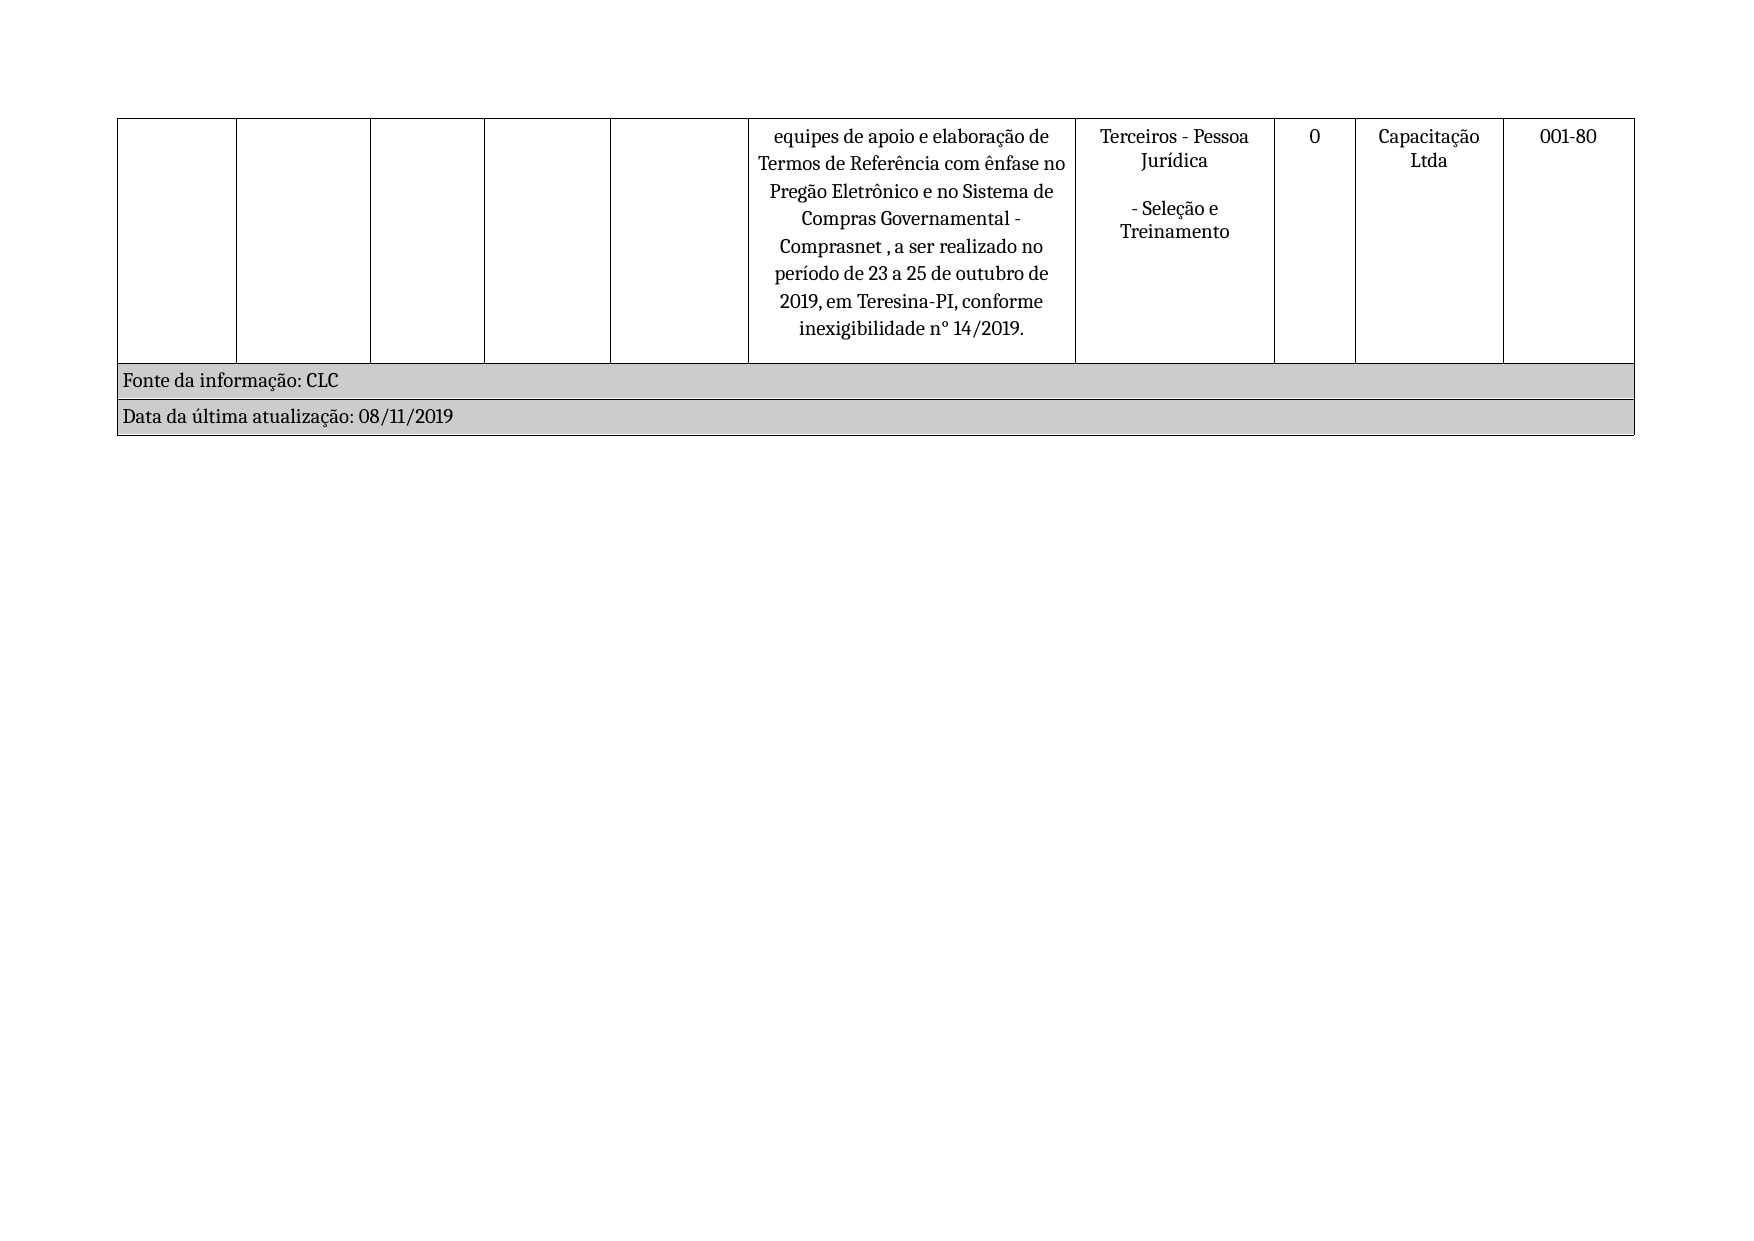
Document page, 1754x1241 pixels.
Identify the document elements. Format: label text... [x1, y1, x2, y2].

table_cell [371, 119, 484, 363]
table_cell Capacitação Ltda [1356, 119, 1503, 363]
table_cell Data da última atualização: 08/11/2019 [118, 400, 1634, 434]
table_cell [485, 119, 610, 363]
table_cell Terceiros - Pessoa Jurídica - Seleção e Treinamento [1076, 119, 1274, 363]
table_cell [611, 119, 748, 363]
table_cell Fonte da informação: CLC [118, 364, 1634, 398]
table_cell 001-80 [1504, 119, 1634, 363]
table_cell 0 [1275, 119, 1355, 363]
table_cell [237, 119, 370, 363]
table_cell equipes de apoio e elaboração de Termos de Referência com ênfase no Pregão Eletrônico e no Sistema de Compras Governamental - Comprasnet , a ser realizado no período de 23 a 25 de outubro de 2019, em Teresina-PI, conforme inexigibilidade n° 14/2019. [749, 119, 1075, 363]
table_cell [118, 119, 236, 363]
